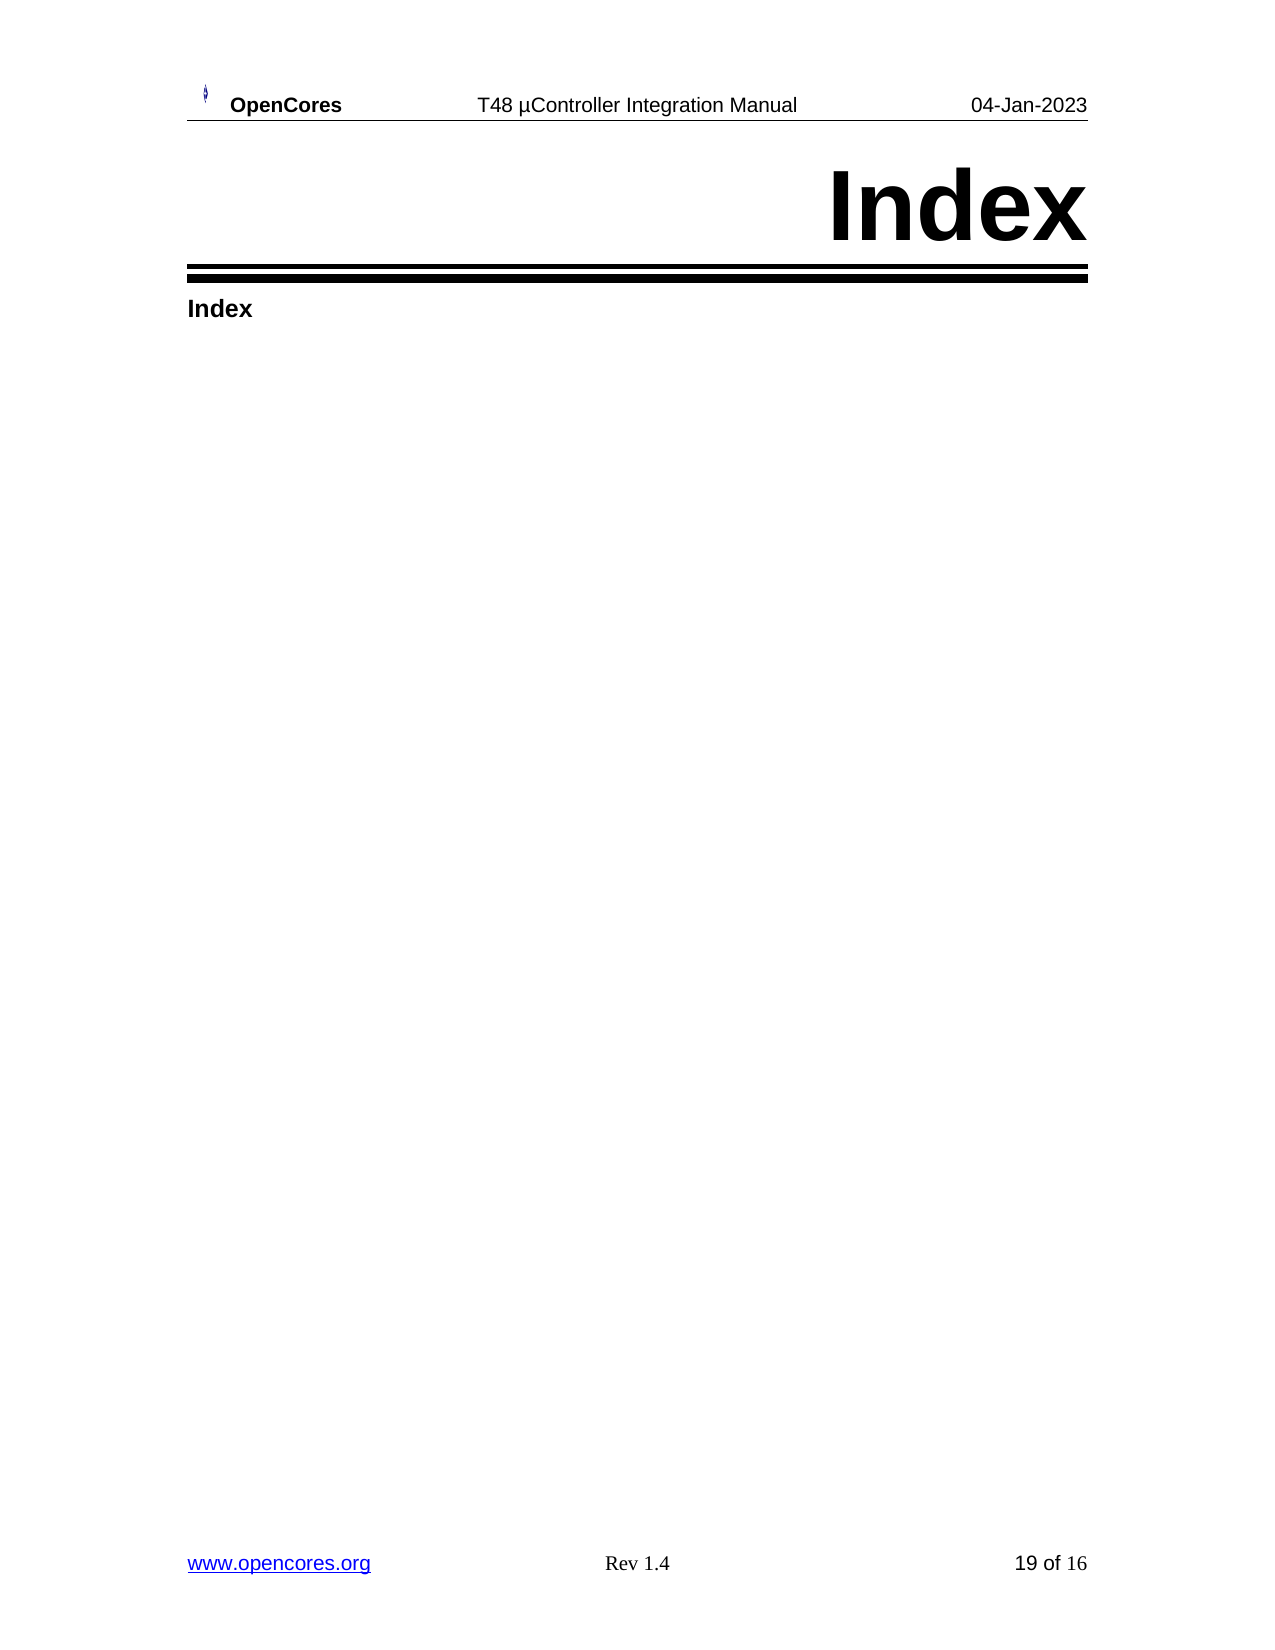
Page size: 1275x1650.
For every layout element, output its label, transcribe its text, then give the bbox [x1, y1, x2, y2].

subtitle Index [187, 295, 1088, 323]
